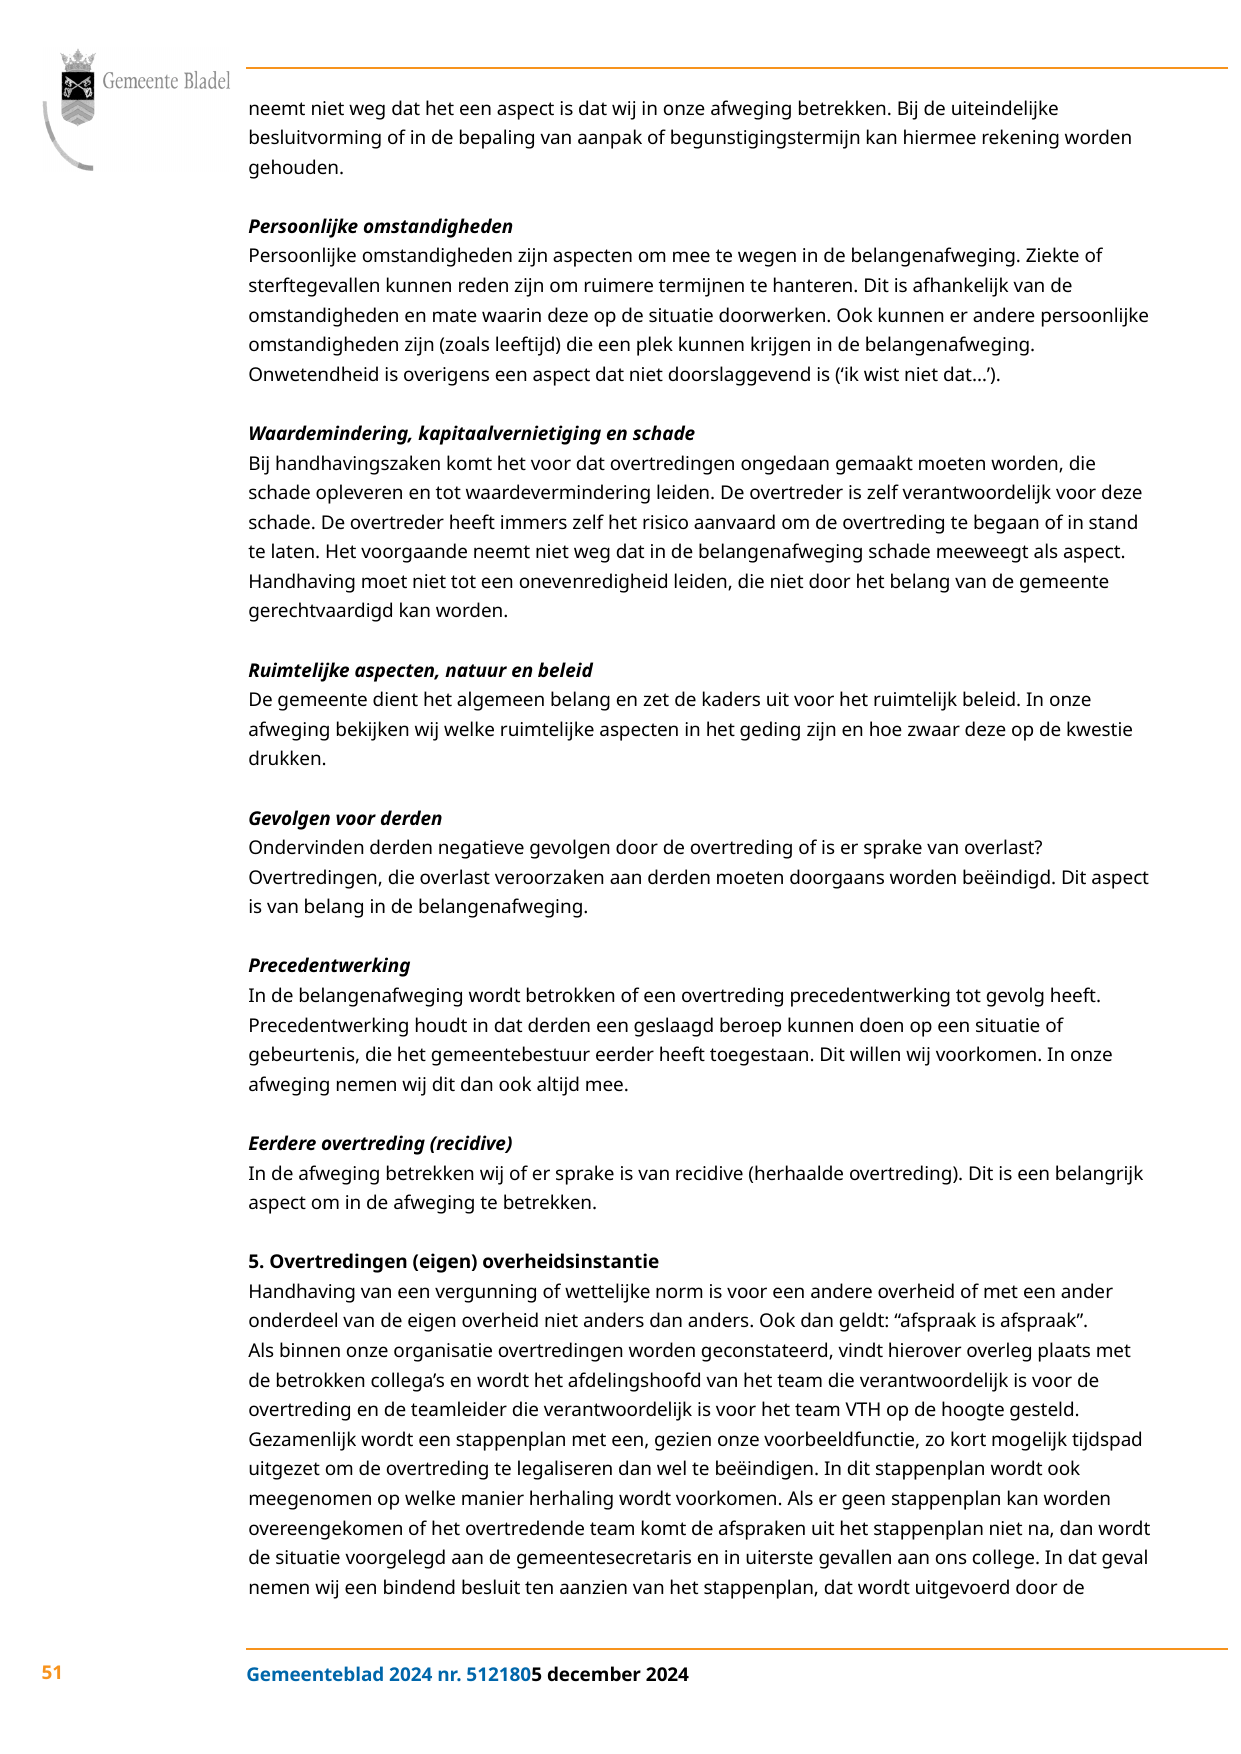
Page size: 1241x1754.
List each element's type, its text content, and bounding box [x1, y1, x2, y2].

text De gemeente dient het algemeen belang en zet de kaders uit voor het ruimtelijk beleid. In onze afweging bekijken wij welke ruimtelijke aspecten in het geding zijn en hoe zwaar deze op de kwestie drukken. [248, 686, 1152, 771]
text 5. Overtredingen (eigen) overheidsinstantie [248, 1248, 1152, 1274]
text Waardemindering, kapitaalvernietiging en schade [248, 420, 1152, 446]
picture [41, 47, 231, 172]
text Bij handhavingszaken komt het voor dat overtredingen ongedaan gemaakt moeten worden, die schade opleveren en tot waardevermindering leiden. De overtreder is zelf verantwoordelijk voor deze schade. De overtreder heeft immers zelf het risico aanvaard om de overtreding te begaan of in stand te laten. Het voorgaande neemt niet weg dat in de belangenafweging schade meeweegt als aspect. Handhaving moet niet tot een onevenredigheid leiden, die niet door het belang van de gemeente gerechtvaardigd kan worden. [248, 450, 1152, 623]
text Als binnen onze organisatie overtredingen worden geconstateerd, vindt hierover overleg plaats met de betrokken collega’s en wordt het afdelingshoofd van het team die verantwoordelijk is voor de overtreding en de teamleider die verantwoordelijk is voor het team VTH op de hoogte gesteld. Gezamenlijk wordt een stappenplan met een, gezien onze voorbeeldfunctie, zo kort mogelijk tijdspad uitgezet om de overtreding te legaliseren dan wel te beëindigen. In dit stappenplan wordt ook meegenomen op welke manier herhaling wordt voorkomen. Als er geen stappenplan kan worden overeengekomen of het overtredende team komt de afspraken uit het stappenplan niet na, dan wordt de situatie voorgelegd aan de gemeentesecretaris en in uiterste gevallen aan ons college. In dat geval nemen wij een bindend besluit ten aanzien van het stappenplan, dat wordt uitgevoerd door de [248, 1337, 1152, 1600]
text Eerdere overtreding (recidive) [248, 1130, 1152, 1156]
text Handhaving van een vergunning of wettelijke norm is voor een andere overheid of met een ander onderdeel van de eigen overheid niet anders dan anders. Ook dan geldt: “afspraak is afspraak”. [248, 1278, 1152, 1333]
text neemt niet weg dat het een aspect is dat wij in onze afweging betrekken. Bij de uiteindelijke besluitvorming of in de bepaling van aanpak of begunstigingstermijn kan hiermee rekening worden gehouden. [248, 95, 1152, 180]
text In de belangenafweging wordt betrokken of een overtreding precedentwerking tot gevolg heeft. Precedentwerking houdt in dat derden een geslaagd beroep kunnen doen op een situatie of gebeurtenis, die het gemeentebestuur eerder heeft toegestaan. Dit willen wij voorkomen. In onze afweging nemen wij dit dan ook altijd mee. [248, 982, 1152, 1097]
text Persoonlijke omstandigheden zijn aspecten om mee te wegen in de belangenafweging. Ziekte of sterftegevallen kunnen reden zijn om ruimere termijnen te hanteren. Dit is afhankelijk van de omstandigheden en mate waarin deze op de situatie doorwerken. Ook kunnen er andere persoonlijke omstandigheden zijn (zoals leeftijd) die een plek kunnen krijgen in de belangenafweging. Onwetendheid is overigens een aspect dat niet doorslaggevend is (‘ik wist niet dat…’). [248, 243, 1152, 387]
text Ondervinden derden negatieve gevolgen door de overtreding of is er sprake van overlast? Overtredingen, die overlast veroorzaken aan derden moeten doorgaans worden beëindigd. Dit aspect is van belang in de belangenafweging. [248, 834, 1152, 919]
text Gevolgen voor derden [248, 805, 1152, 831]
text In de afweging betrekken wij of er sprake is van recidive (herhaalde overtreding). Dit is een belangrijk aspect om in de afweging te betrekken. [248, 1160, 1152, 1215]
text Precedentwerking [248, 953, 1152, 978]
text Ruimtelijke aspecten, natuur en beleid [248, 657, 1152, 683]
text Persoonlijke omstandigheden [248, 213, 1152, 239]
